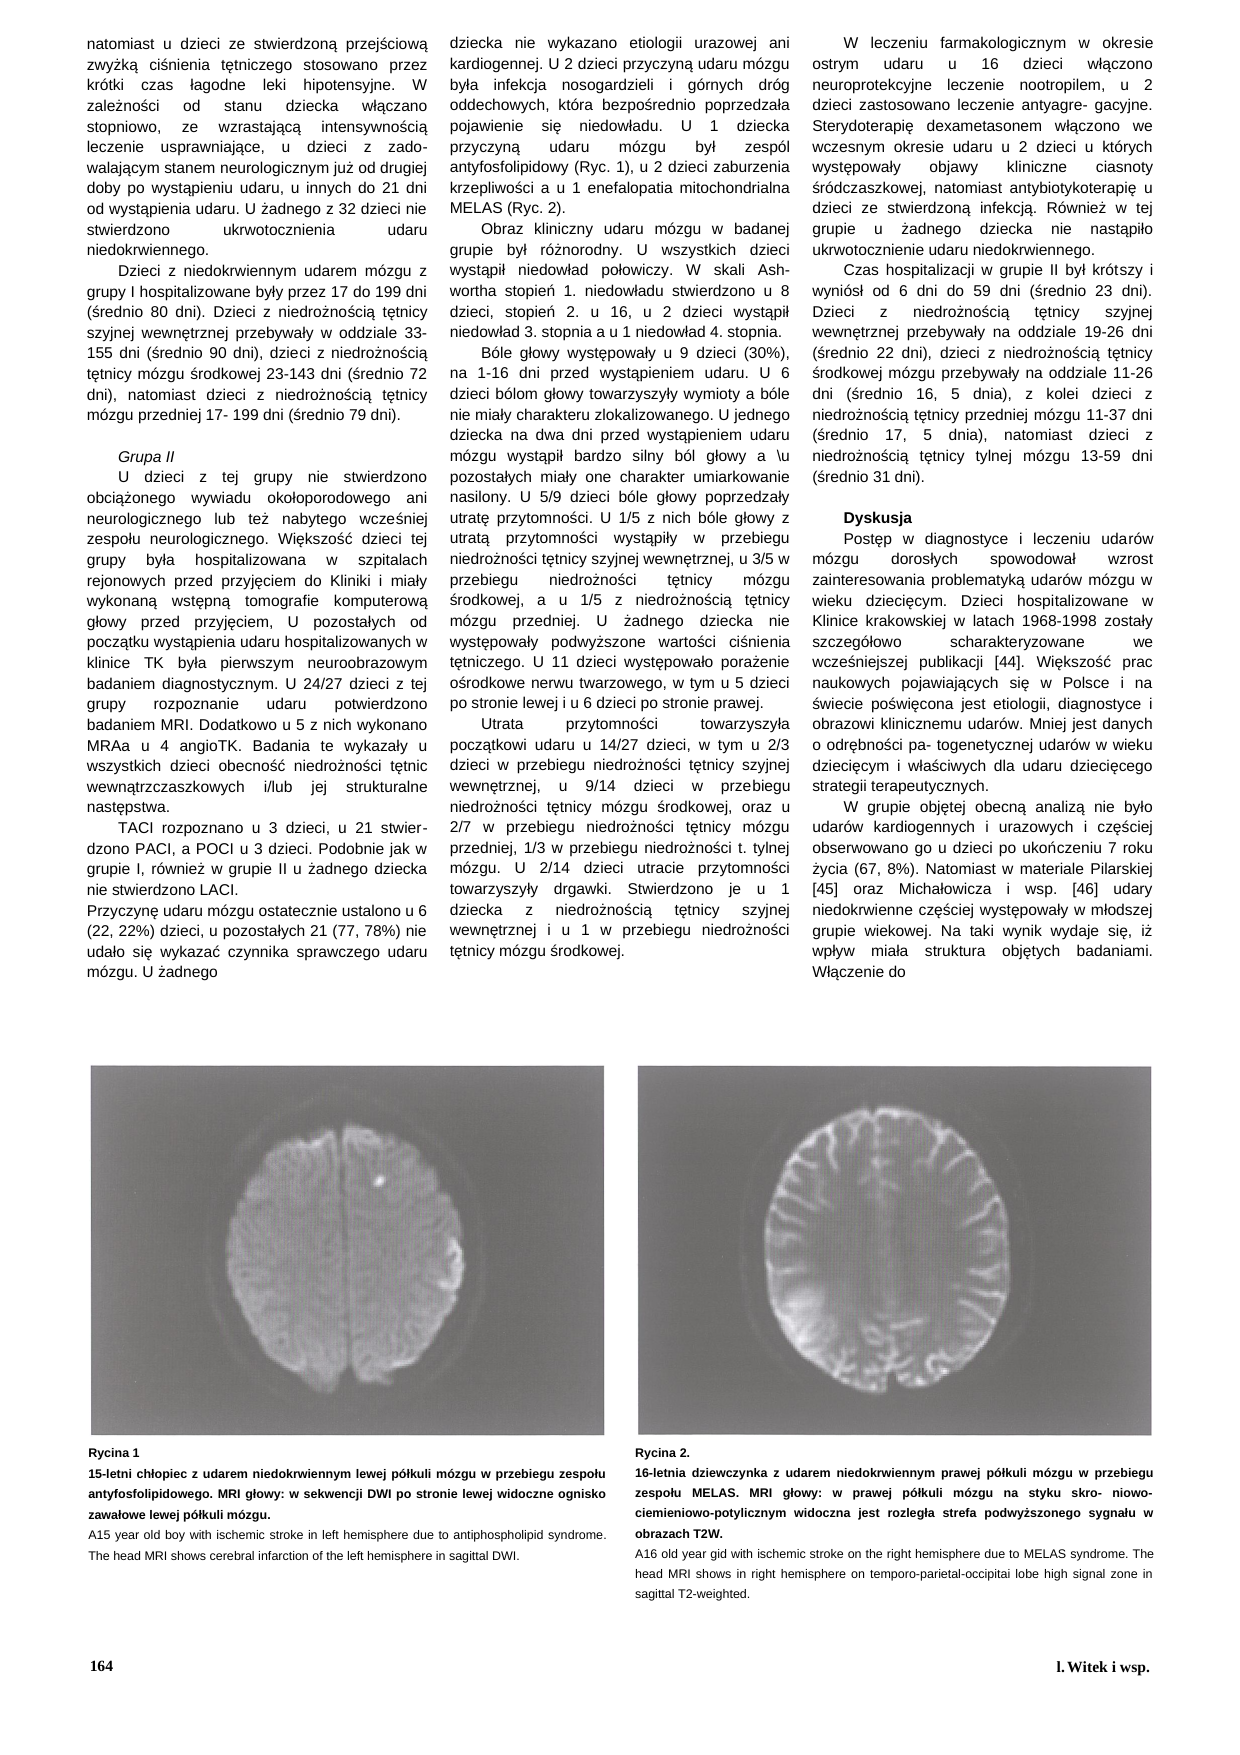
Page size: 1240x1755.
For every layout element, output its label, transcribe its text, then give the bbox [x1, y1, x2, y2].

text Grupa II [87, 447, 428, 466]
text Rycina 1 [88, 1446, 607, 1460]
text Postęp w diagnostyce i leczeniu uda­rów mózgu dorosłych spowodował wzrost zainteresowania problematyką udarów mózgu w wieku dziecięcym. Dzieci hospi­talizowane w Klinice krakowskiej w latach 1968-1998 zostały szczegółowo scharakte­ryzowane we wcześniejszej publikacji [44]. Większość prac naukowych pojawiających się w Polsce i na świecie poświęcona jest etiologii, diagnostyce i obrazowi klinicznemu udarów. Mniej jest danych o odrębności pa- togenetycznej udarów w wieku dziecięcym i właściwych dla udaru dziecięcego strategii terapeutycznych. [812, 529, 1153, 795]
text 16-letnia dziewczynka z udarem niedokrwiennym prawej półkuli mózgu w przebiegu zespołu MELAS. MRI głowy: w prawej półkuli mózgu na styku skro- niowo-ciemieniowo-potylicznym widoczna jest rozległa strefa podwyższonego sygnału w obrazach T2W. [635, 1466, 1154, 1541]
text Obraz kliniczny udaru mózgu w badanej grupie był różnorodny. U wszystkich dzieci wystąpił niedowład połowiczy. W skali Ash- wortha stopień 1. niedowładu stwierdzono u 8 dzieci, stopień 2. u 16, u 2 dzieci wystąpił niedowład 3. stopnia a u 1 niedowład 4. stopnia. [449, 220, 790, 341]
text A15 year old boy with ischemic stroke in left hemisphere due to antiphospholipid syn­drome. The head MRI shows cerebral infarction of the left hemisphere in sagittal DWI. [88, 1528, 607, 1563]
text TACI rozpoznano u 3 dzieci, u 21 stwier­dzono PACI, a POCI u 3 dzieci. Podobnie jak w grupie I, również w grupie II u żadnego dziecka nie stwierdzono LACI. [87, 819, 428, 899]
picture [89, 1064, 605, 1437]
picture [636, 1064, 1153, 1437]
text natomiast u dzieci ze stwierdzoną przejścio­wą zwyżką ciśnienia tętniczego stosowano przez krótki czas łagodne leki hipotensyjne. W zależności od stanu dziecka włączano stopniowo, ze wzrastającą intensywnością leczenie usprawniające, u dzieci z zado­walającym stanem neurologicznym już od drugiej doby po wystąpieniu udaru, u innych do 21 dni od wystąpienia udaru. U żadnego z 32 dzieci nie stwierdzono ukrwotocznienia udaru niedokrwiennego. [87, 35, 428, 259]
text 15-letni chłopiec z udarem niedokrwiennym lewej półkuli mózgu w przebiegu zespołu antyfosfolipidowego. MRI głowy: w sekwencji DWI po stronie lewej widoczne ognisko zawałowe lewej półkuli mózgu. [88, 1466, 607, 1522]
text dziecka nie wykazano etiologii urazowej ani kardiogennej. U 2 dzieci przyczyną udaru mózgu była infekcja nosogardzieli i górnych dróg oddechowych, która bezpośrednio poprzedzała pojawienie się niedowładu. U 1 dziecka przyczyną udaru mózgu był zespól antyfosfolipidowy (Ryc. 1), u 2 dzieci zaburzenia krzepliwości a u 1 enefalopatia mitochondrialna MELAS (Ryc. 2). [449, 34, 790, 217]
subtitle Dyskusja [812, 509, 1153, 527]
text Rycina 2. [635, 1446, 1154, 1460]
list Witek i wsp. [1049, 1658, 1153, 1676]
text Bóle głowy występowały u 9 dzieci (30%), na 1-16 dni przed wystąpieniem udaru. U 6 dzieci bólom głowy towarzyszyły wymioty a bóle nie miały charakteru zloka­lizowanego. U jednego dziecka na dwa dni przed wystąpieniem udaru mózgu wystąpił bardzo silny ból głowy a \u pozostałych miały one charakter umiarkowanie nasilony. U 5/9 dzieci bóle głowy poprzedzały utratę przytomności. U 1/5 z nich bóle głowy z utratą przytomności wystąpiły w przebiegu niedrożności tętnicy szyjnej wewnętrznej, u 3/5 w przebiegu niedrożności tętnicy mózgu środkowej, a u 1/5 z niedrożnością tętnicy mózgu przedniej. U żadnego dziecka nie występowały podwyższone wartości ciśnie­nia tętniczego. U 11 dzieci występowało porażenie ośrodkowe nerwu twarzowego, w tym u 5 dzieci po stronie lewej i u 6 dzieci po stronie prawej. [449, 344, 790, 712]
text Utrata przytomności towarzyszyła początkowi udaru u 14/27 dzieci, w tym u 2/3 dzieci w przebiegu niedrożności tętnicy szyjnej wewnętrznej, u 9/14 dzieci w prze­biegu niedrożności tętnicy mózgu środko­wej, oraz u 2/7 w przebiegu niedrożności tętnicy mózgu przedniej, 1/3 w przebiegu niedrożności t. tylnej mózgu. U 2/14 dzieci utracie przytomności towarzyszyły drgawki. Stwierdzono je u 1 dziecka z niedrożnością tętnicy szyjnej wewnętrznej i u 1 w przebiegu niedrożności tętnicy mózgu środkowej. [449, 715, 790, 960]
text 164 [89, 1657, 119, 1675]
text W grupie objętej obecną analizą nie było udarów kardiogennych i urazowych i częściej obserwowano go u dzieci po ukoń­czeniu 7 roku życia (67, 8%). Natomiast w materiale Pilarskiej [45] oraz Michałowicza i wsp. [46] udary niedokrwienne częściej występowały w młodszej grupie wiekowej. Na taki wynik wydaje się, iż wpływ miała struktura objętych badaniami. Włączenie do [812, 798, 1153, 981]
text Dzieci z niedokrwiennym udarem mózgu z grupy I hospitalizowane były przez 17 do 199 dni (średnio 80 dni). Dzieci z niedrożno­ścią tętnicy szyjnej wewnętrznej przebywały w oddziale 33-155 dni (średnio 90 dni), dzie­ci z niedrożnością tętnicy mózgu środkowej 23-143 dni (średnio 72 dni), natomiast dzieci z niedrożnością tętnicy mózgu przedniej 17- 199 dni (średnio 79 dni). [87, 262, 428, 424]
text U dzieci z tej grupy nie stwierdzono obciążonego wywiadu okołoporodowego ani neurologicznego lub też nabytego wcze­śniej zespołu neurologicznego. Większość dzieci tej grupy była hospitalizowana w szpitalach rejonowych przed przyjęciem do Kliniki i miały wykonaną wstępną tomogra­fie komputerową głowy przed przyjęciem, U pozostałych od początku wystąpienia udaru hospitalizowanych w klinice TK była pierwszym neuroobrazowym badaniem diagnostycznym. U 24/27 dzieci z tej grupy rozpoznanie udaru potwierdzono badaniem MRI. Dodatkowo u 5 z nich wykonano MRAa u 4 angioTK. Badania te wykazały u wszyst­kich dzieci obecność niedrożności tętnic wewnątrzczaszkowych i/lub jej strukturalne następstwa. [87, 468, 428, 816]
text A16 old year gid with ischemic stroke on the right hemisphere due to MELAS syndrome. The head MRI shows in right hemisphere on temporo-parietal-occipitai lobe high signal zone in sagittal T2-weighted. [635, 1546, 1154, 1601]
text W leczeniu farmakologicznym w okre­sie ostrym udaru u 16 dzieci włączono neuroprotekcyjne leczenie nootropilem, u 2 dzieci zastosowano leczenie antyagre- gacyjne. Sterydoterapię dexametasonem włączono we wczesnym okresie udaru u 2 dzieci u których występowały objawy kli­niczne ciasnoty śródczaszkowej, natomiast antybiotykoterapię u dzieci ze stwierdzoną infekcją. Również w tej grupie u żadnego dziecka nie nastąpiło ukrwotocznienie udaru niedokrwiennego. [812, 34, 1153, 258]
text Przyczynę udaru mózgu ostatecznie ustalono u 6 (22, 22%) dzieci, u pozostałych 21 (77, 78%) nie udało się wykazać czynni­ka sprawczego udaru mózgu. U żadnego [87, 901, 428, 981]
text Czas hospitalizacji w grupie II był krót­szy i wyniósł od 6 dni do 59 dni (średnio 23 dni). Dzieci z niedrożnością tętnicy szyjnej wewnętrznej przebywały na oddziale 19-26 dni (średnio 22 dni), dzieci z niedrożnością tętnicy środkowej mózgu przebywały na oddziale 11-26 dni (średnio 16, 5 dnia), z kolei dzieci z niedrożnością tętnicy przedniej mózgu 11-37 dni (średnio 17, 5 dnia), nato­miast dzieci z niedrożnością tętnicy tylnej mózgu 13-59 dni (średnio 31 dni). [812, 261, 1153, 485]
